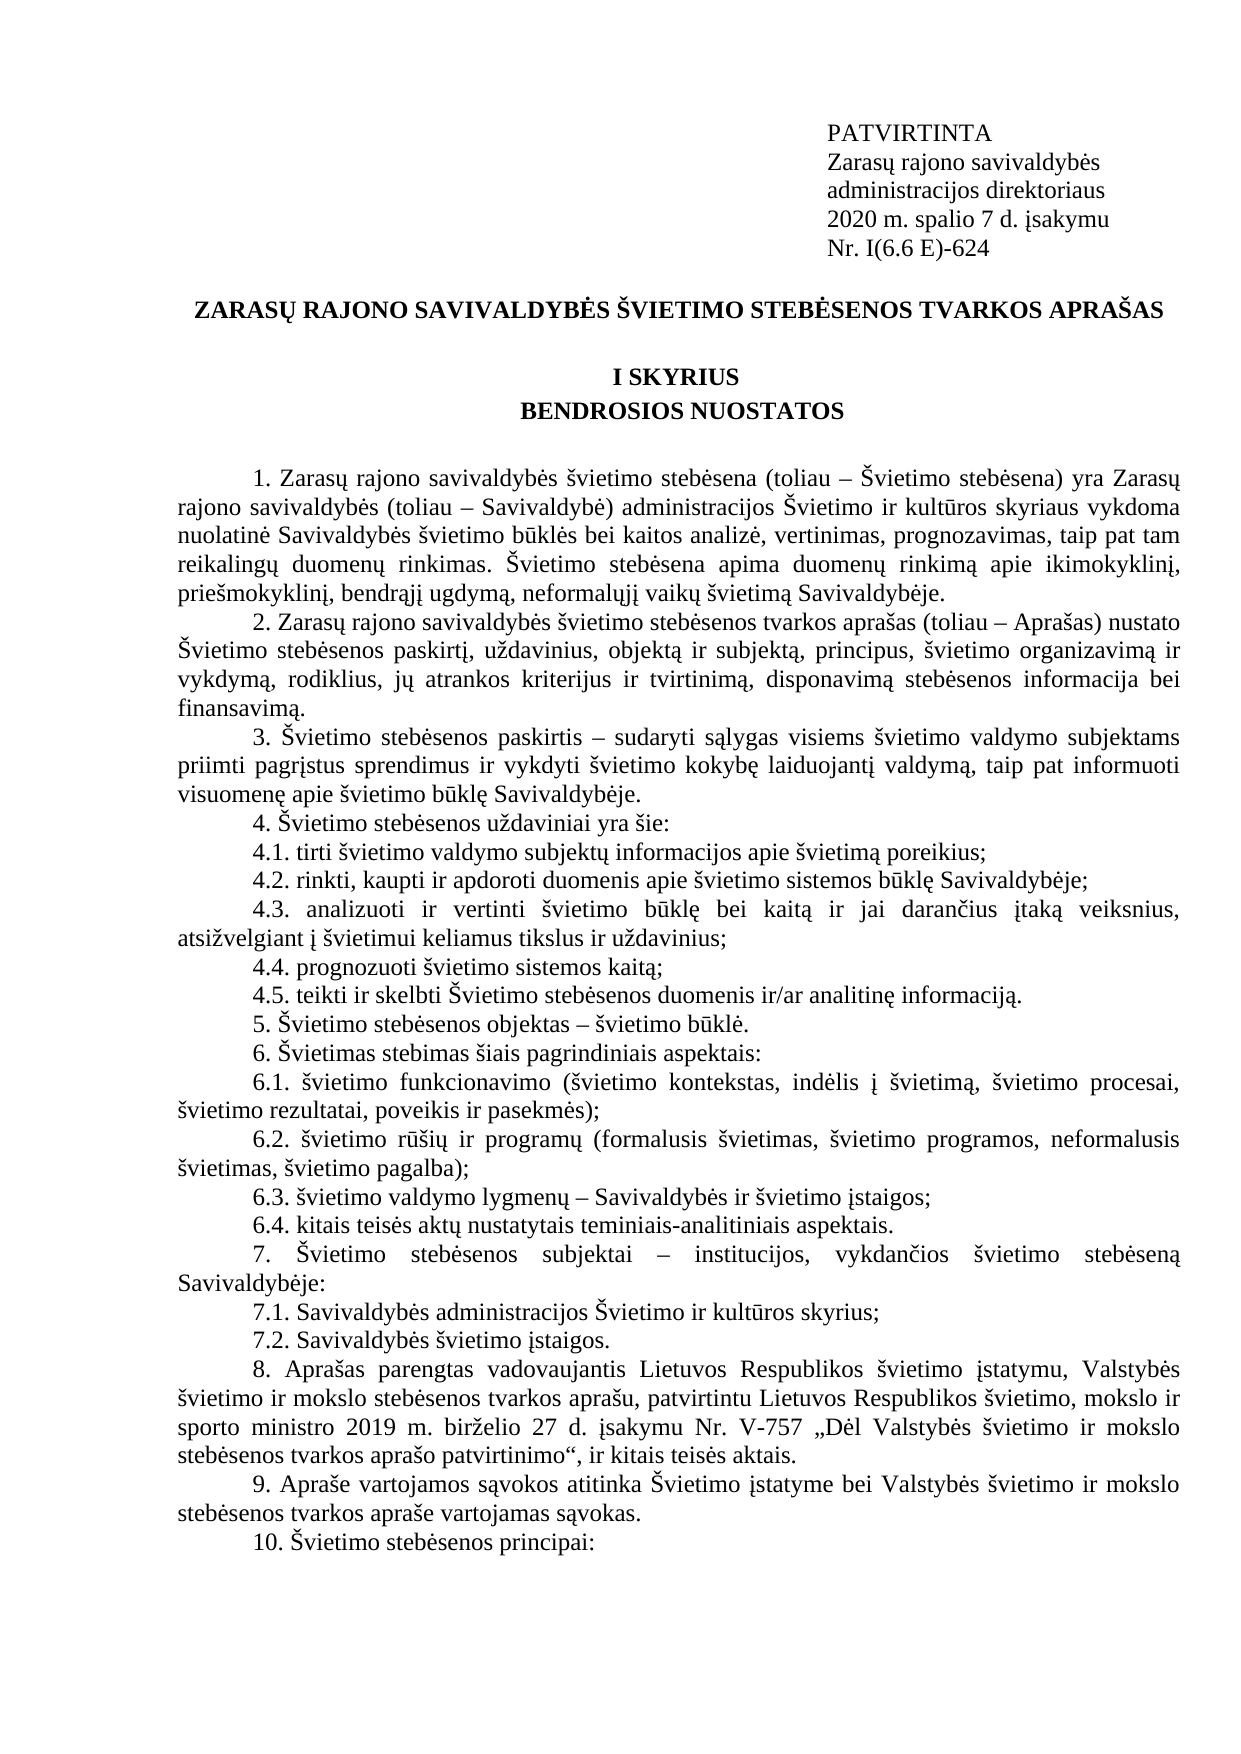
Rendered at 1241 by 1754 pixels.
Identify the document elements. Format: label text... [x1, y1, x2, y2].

text administracijos direktoriaus [177, 176, 1181, 204]
text 2. Zarasų rajono savivaldybės švietimo stebėsenos tvarkos aprašas (toliau – Aprašas) nustato Švietimo stebėsenos paskirtį, uždavinius, objektą ir subjektą, principus, švietimo organizavimą ir vykdymą, rodiklius, jų atrankos kriterijus ir tvirtinimą, disponavimą stebėsenos informacija bei finansavimą. [177, 607, 1181, 722]
text 7.1. Savivaldybės administracijos Švietimo ir kultūros skyrius; [177, 1297, 1181, 1326]
text I SKYRIUS [177, 362, 1181, 391]
text 4. Švietimo stebėsenos uždaviniai yra šie: [177, 808, 1181, 837]
text 6.3. švietimo valdymo lygmenų – Savivaldybės ir švietimo įstaigos; [177, 1182, 1181, 1211]
text 2020 m. spalio 7 d. įsakymu [177, 204, 1181, 233]
text 4.1. tirti švietimo valdymo subjektų informacijos apie švietimą poreikius; [177, 837, 1181, 866]
text 5. Švietimo stebėsenos objektas – švietimo būklė. [177, 1009, 1181, 1038]
text 9. Apraše vartojamos sąvokos atitinka Švietimo įstatyme bei Valstybės švietimo ir mokslo stebėsenos tvarkos apraše vartojamas sąvokas. [177, 1469, 1181, 1527]
text 6. Švietimas stebimas šiais pagrindiniais aspektais: [177, 1038, 1181, 1067]
text 6.2. švietimo rūšių ir programų (formalusis švietimas, švietimo programos, neformalusis švietimas, švietimo pagalba); [177, 1124, 1181, 1182]
text 4.5. teikti ir skelbti Švietimo stebėsenos duomenis ir/ar analitinę informaciją. [177, 981, 1181, 1009]
text Zarasų RAJONO SAVIVALDYBĖS Švietimo stebėsenos tvarkos aprašas [177, 295, 1181, 324]
text 10. Švietimo stebėsenos principai: [177, 1527, 1181, 1556]
text 6.4. kitais teisės aktų nustatytais teminiais-analitiniais aspektais. [177, 1211, 1181, 1239]
text 6.1. švietimo funkcionavimo (švietimo kontekstas, indėlis į švietimą, švietimo procesai, švietimo rezultatai, poveikis ir pasekmės); [177, 1067, 1181, 1124]
text 4.3. analizuoti ir vertinti švietimo būklę bei kaitą ir jai darančius įtaką veiksnius, atsižvelgiant į švietimui keliamus tikslus ir uždavinius; [177, 894, 1181, 952]
text 4.2. rinkti, kaupti ir apdoroti duomenis apie švietimo sistemos būklę Savivaldybėje; [177, 866, 1181, 894]
text Zarasų rajono savivaldybės [177, 147, 1181, 176]
text PATVIRTINTA [177, 118, 1181, 147]
text Bendrosios nuostatos [177, 396, 1181, 425]
text 4.4. prognozuoti švietimo sistemos kaitą; [177, 952, 1181, 981]
text 8. Aprašas parengtas vadovaujantis Lietuvos Respublikos švietimo įstatymu, Valstybės švietimo ir mokslo stebėsenos tvarkos aprašu, patvirtintu Lietuvos Respublikos švietimo, mokslo ir sporto ministro 2019 m. birželio 27 d. įsakymu Nr. V-757 „Dėl Valstybės švietimo ir mokslo stebėsenos tvarkos aprašo patvirtinimo“, ir kitais teisės aktais. [177, 1354, 1181, 1469]
text 1. Zarasų rajono savivaldybės švietimo stebėsena (toliau – Švietimo stebėsena) yra Zarasų rajono savivaldybės (toliau – Savivaldybė) administracijos Švietimo ir kultūros skyriaus vykdoma nuolatinė Savivaldybės švietimo būklės bei kaitos analizė, vertinimas, prognozavimas, taip pat tam reikalingų duomenų rinkimas. Švietimo stebėsena apima duomenų rinkimą apie ikimokyklinį, priešmokyklinį, bendrąjį ugdymą, neformalųjį vaikų švietimą Savivaldybėje. [177, 463, 1181, 607]
text Nr. I(6.6 E)-624 [177, 233, 1181, 262]
text 7. Švietimo stebėsenos subjektai – institucijos, vykdančios švietimo stebėseną Savivaldybėje: [177, 1239, 1181, 1297]
text 3. Švietimo stebėsenos paskirtis – sudaryti sąlygas visiems švietimo valdymo subjektams priimti pagrįstus sprendimus ir vykdyti švietimo kokybę laiduojantį valdymą, taip pat informuoti visuomenę apie švietimo būklę Savivaldybėje. [177, 722, 1181, 808]
text 7.2. Savivaldybės švietimo įstaigos. [177, 1326, 1181, 1354]
